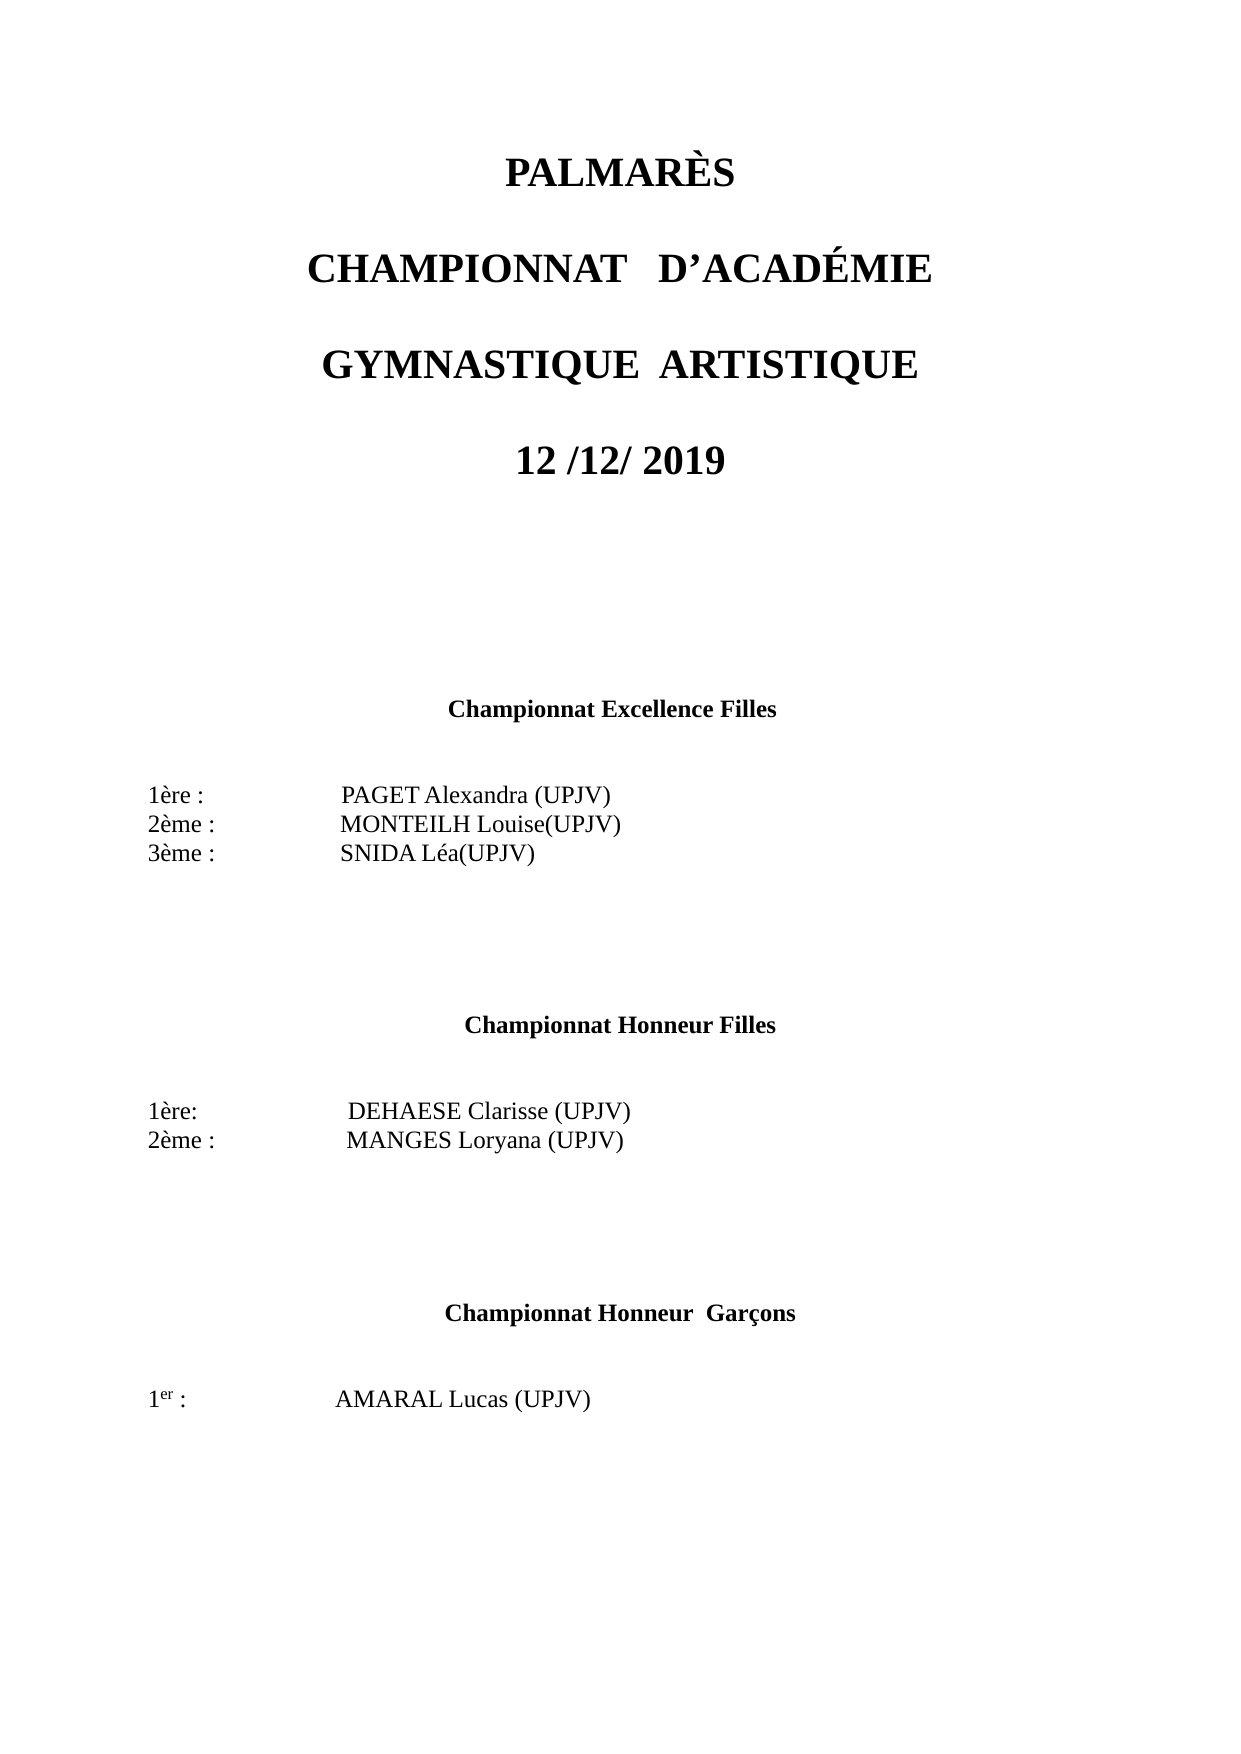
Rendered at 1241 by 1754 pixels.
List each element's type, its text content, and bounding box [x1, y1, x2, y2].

text PALMARÈS [148, 148, 1093, 196]
text 1er : AMARAL Lucas (UPJV) [148, 1384, 1093, 1413]
text 12 /12/ 2019 [148, 435, 1093, 483]
text GYMNASTIQUE ARTISTIQUE [148, 339, 1093, 387]
text Championnat Honneur Filles [148, 1010, 1093, 1039]
text Championnat Honneur Garçons [148, 1298, 1093, 1326]
text Championnat Excellence Filles [148, 694, 1093, 723]
text 1ère: DEHAESE Clarisse (UPJV) [148, 1096, 1093, 1125]
text CHAMPIONNAT D’ACADÉMIE [148, 243, 1093, 291]
text 1ère : PAGET Alexandra (UPJV) [148, 780, 1093, 809]
text 2ème : MONTEILH Louise(UPJV) [148, 809, 1093, 838]
text 2ème : MANGES Loryana (UPJV) [148, 1125, 1093, 1154]
text 3ème : SNIDA Léa(UPJV) [148, 838, 1093, 866]
